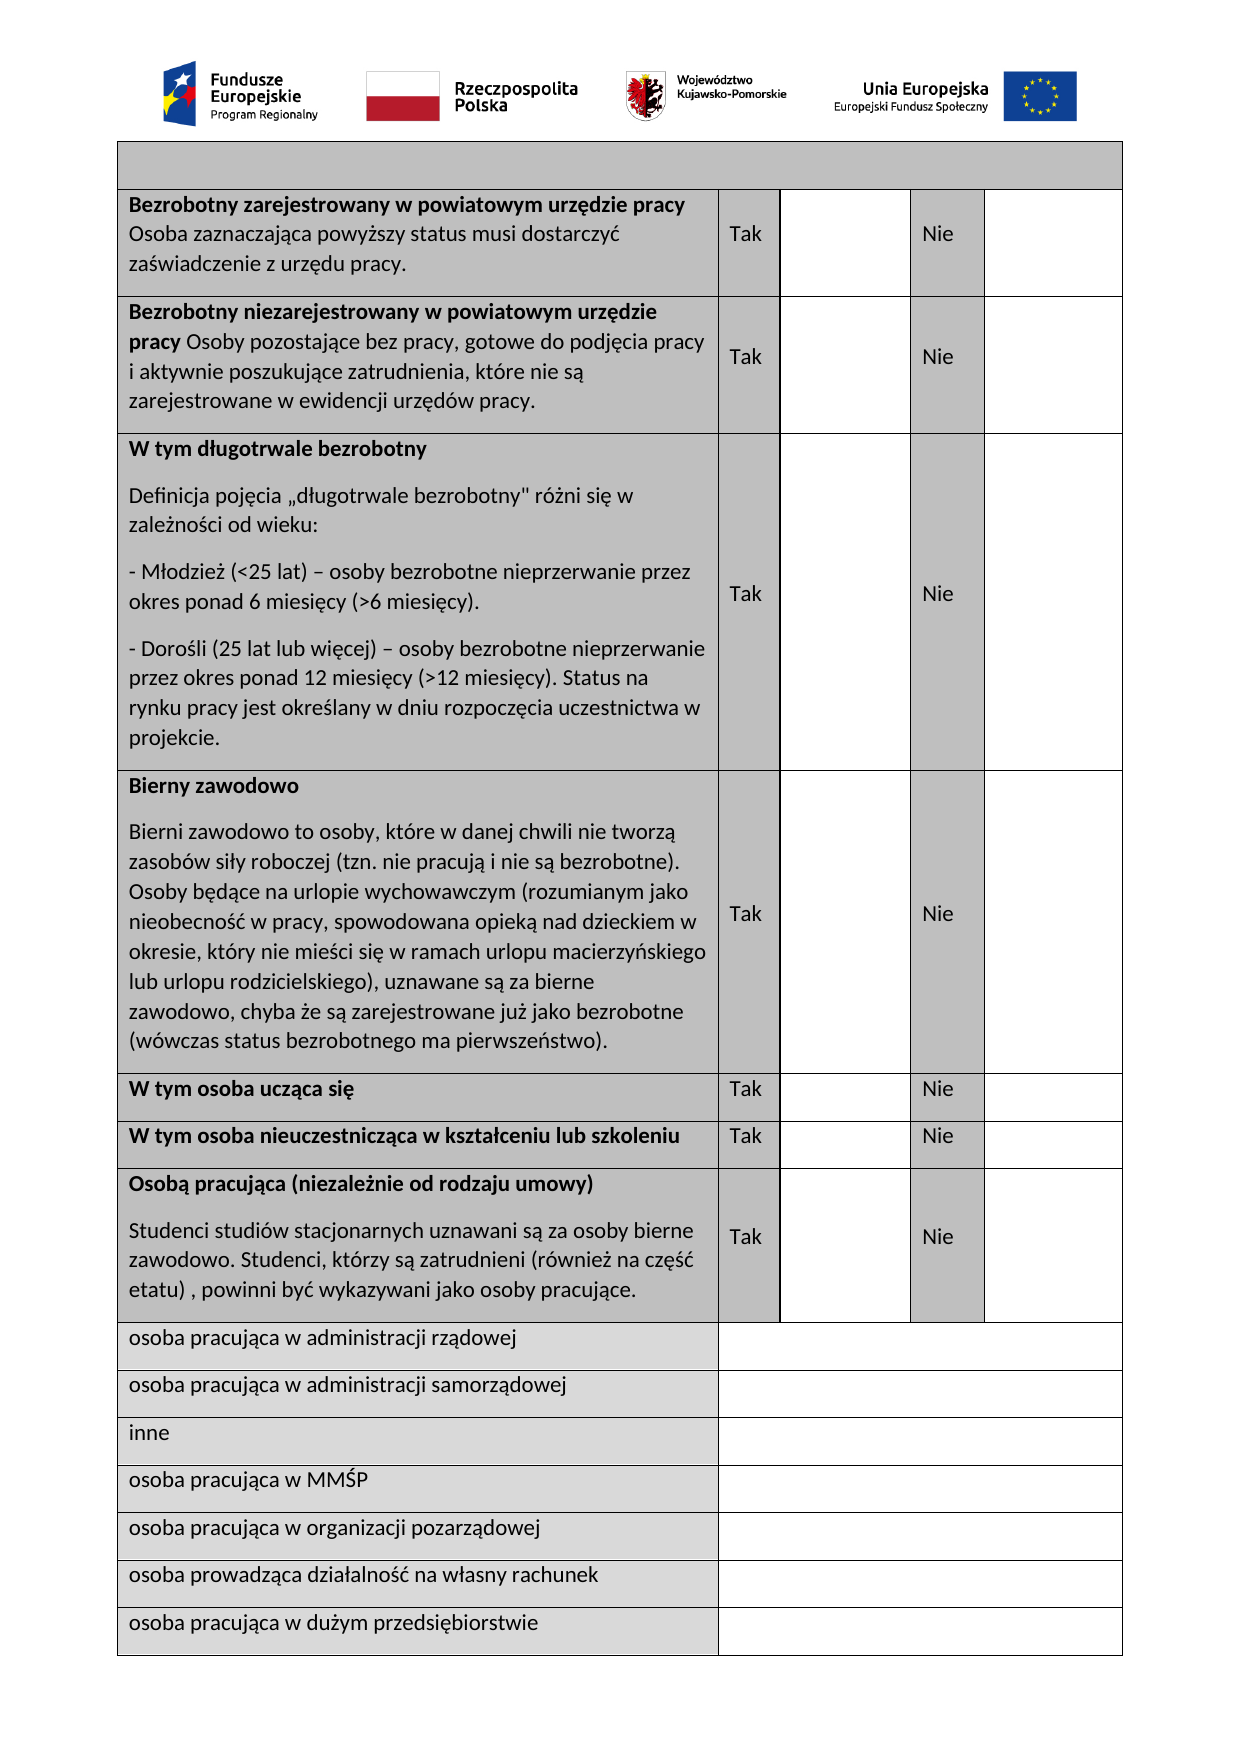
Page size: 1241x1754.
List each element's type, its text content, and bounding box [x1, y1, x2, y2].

table_cell Osobą pracująca (niezależnie od rodzaju umowy) Studenci studiów stacjonarnych uznawani są za osoby bierne zawodowo. Studenci, którzy są zatrudnieni (również na część etatu) , powinni być wykazywani jako osoby pracujące. [118, 1169, 718, 1322]
table_cell W tym długotrwale bezrobotny Definicja pojęcia „długotrwale bezrobotny" różni się w zależności od wieku: - Młodzież (<25 lat) – osoby bezrobotne nieprzerwanie przez okres ponad 6 miesięcy (>6 miesięcy). - Dorośli (25 lat lub więcej) – osoby bezrobotne nieprzerwanie przez okres ponad 12 miesięcy (>12 miesięcy). Status na rynku pracy jest określany w dniu rozpoczęcia uczestnictwa w projekcie. [118, 434, 718, 770]
table_cell osoba prowadząca działalność na własny rachunek [118, 1561, 718, 1607]
table_cell [985, 1169, 1122, 1322]
table_cell [781, 434, 910, 770]
table_cell [719, 1608, 1122, 1654]
table_cell Nie [911, 1122, 984, 1168]
table_cell Tak [719, 1169, 779, 1322]
table_cell osoba pracująca w MMŚP [118, 1466, 718, 1512]
table_cell Nie [911, 190, 984, 296]
table_cell W tym osoba nieuczestnicząca w kształceniu lub szkoleniu [118, 1122, 718, 1168]
table_cell [781, 771, 910, 1073]
table_cell inne [118, 1418, 718, 1464]
table_cell Nie [911, 297, 984, 433]
table_cell [985, 1122, 1122, 1168]
table_cell [781, 1122, 910, 1168]
table_cell Tak [719, 434, 779, 770]
table_cell Bezrobotny zarejestrowany w powiatowym urzędzie pracy Osoba zaznaczająca powyższy status musi dostarczyć zaświadczenie z urzędu pracy. [118, 190, 718, 296]
table_cell [781, 1074, 910, 1121]
table_cell [719, 1323, 1122, 1369]
table_cell Nie [911, 1074, 984, 1121]
table_cell Tak [719, 297, 779, 433]
table_cell [985, 297, 1122, 433]
table_cell Bezrobotny niezarejestrowany w powiatowym urzędzie pracy Osoby pozostające bez pracy, gotowe do podjęcia pracy i aktywnie poszukujące zatrudnienia, które nie są zarejestrowane w ewidencji urzędów pracy. [118, 297, 718, 433]
table_cell Nie [911, 1169, 984, 1322]
table_cell osoba pracująca w organizacji pozarządowej [118, 1513, 718, 1559]
table_cell W tym osoba ucząca się [118, 1074, 718, 1121]
table_cell [719, 1418, 1122, 1464]
table_cell [985, 434, 1122, 770]
table_cell Tak [719, 771, 779, 1073]
table_cell [985, 771, 1122, 1073]
table_cell osoba pracująca w administracji rządowej [118, 1323, 718, 1369]
table_cell [781, 297, 910, 433]
table_cell Tak [719, 1122, 779, 1168]
table_cell Tak [719, 190, 779, 296]
table_cell Nie [911, 771, 984, 1073]
table_cell osoba pracująca w administracji samorządowej [118, 1371, 718, 1417]
table_cell osoba pracująca w dużym przedsiębiorstwie [118, 1608, 718, 1654]
table_cell [985, 190, 1122, 296]
table_cell [719, 1513, 1122, 1559]
table_cell Bierny zawodowo Bierni zawodowo to osoby, które w danej chwili nie tworzą zasobów siły roboczej (tzn. nie pracują i nie są bezrobotne). Osoby będące na urlopie wychowawczym (rozumianym jako nieobecność w pracy, spowodowana opieką nad dzieckiem w okresie, który nie mieści się w ramach urlopu macierzyńskiego lub urlopu rodzicielskiego), uznawane są za bierne zawodowo, chyba że są zarejestrowane już jako bezrobotne (wówczas status bezrobotnego ma pierwszeństwo). [118, 771, 718, 1073]
table_cell [719, 1561, 1122, 1607]
table_cell Tak [719, 1074, 779, 1121]
table_cell [781, 1169, 910, 1322]
table_cell Nie [911, 434, 984, 770]
table_cell [781, 190, 910, 296]
table_cell [719, 1371, 1122, 1417]
table_cell [719, 1466, 1122, 1512]
table_cell [118, 142, 1122, 189]
table_cell [985, 1074, 1122, 1121]
